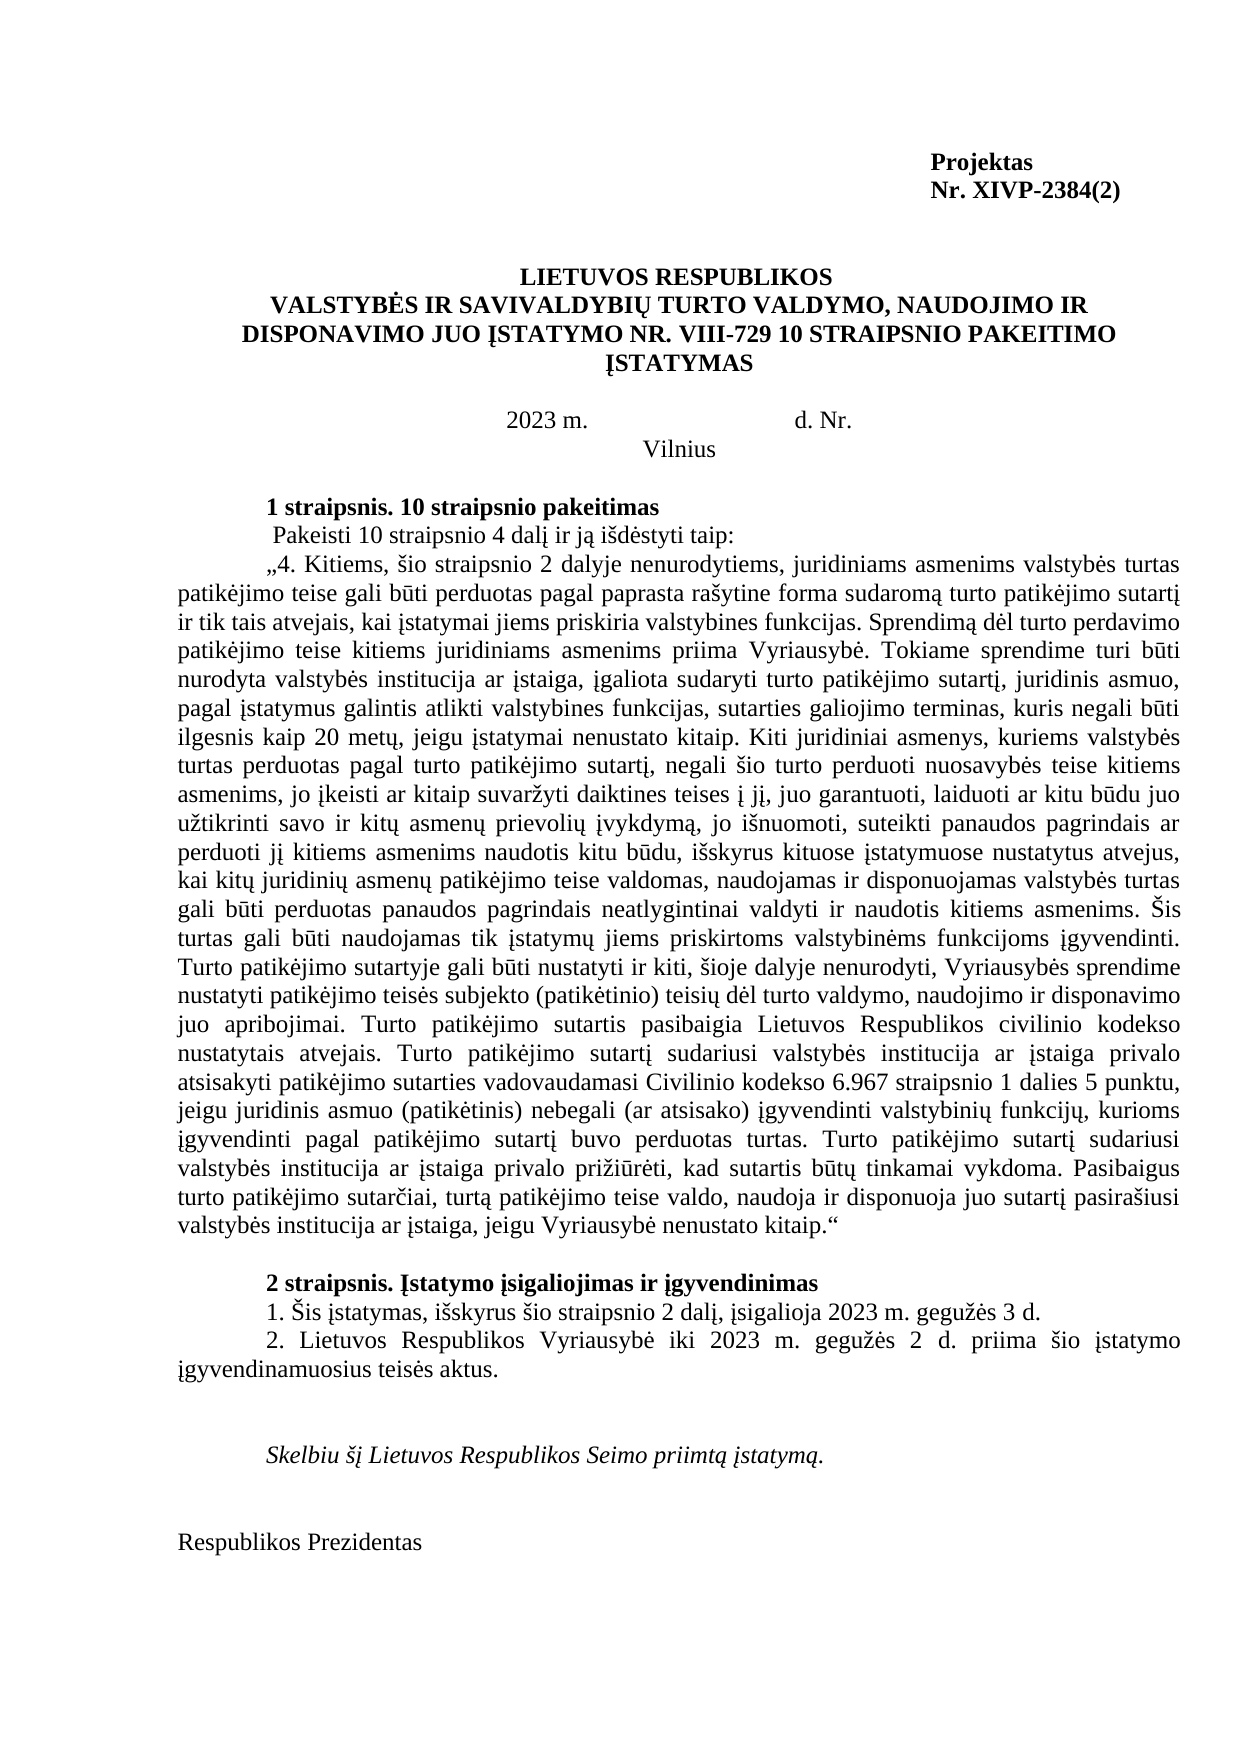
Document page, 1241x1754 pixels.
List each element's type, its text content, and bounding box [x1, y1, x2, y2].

text 1. Šis įstatymas, išskyrus šio straipsnio 2 dalį, įsigalioja 2023 m. gegužės 3 d. [177, 1297, 1181, 1326]
text Respublikos Prezidentas [177, 1527, 1181, 1556]
text Skelbiu šį Lietuvos Respublikos Seimo priimtą įstatymą. [177, 1441, 1181, 1469]
text 2 straipsnis. Įstatymo įsigaliojimas ir įgyvendinimas [177, 1268, 1181, 1297]
text 2. Lietuvos Respublikos Vyriausybė iki 2023 m. gegužės 2 d. priima šio įstatymo įgyvendinamuosius teisės aktus. [177, 1326, 1181, 1383]
text Pakeisti 10 straipsnio 4 dalį ir ją išdėstyti taip: [177, 521, 1181, 549]
text „4. Kitiems, šio straipsnio 2 dalyje nenurodytiems, juridiniams asmenims valstybės turtas patikėjimo teise gali būti perduotas pagal paprasta rašytine forma sudaromą turto patikėjimo sutartį ir tik tais atvejais, kai įstatymai jiems priskiria valstybines funkcijas. Sprendimą dėl turto perdavimo patikėjimo teise kitiems juridiniams asmenims priima Vyriausybė. Tokiame sprendime turi būti nurodyta valstybės institucija ar įstaiga, įgaliota sudaryti turto patikėjimo sutartį, juridinis asmuo, pagal įstatymus galintis atlikti valstybines funkcijas, sutarties galiojimo terminas, kuris negali būti ilgesnis kaip 20 metų, jeigu įstatymai nenustato kitaip. Kiti juridiniai asmenys, kuriems valstybės turtas perduotas pagal turto patikėjimo sutartį, negali šio turto perduoti nuosavybės teise kitiems asmenims, jo įkeisti ar kitaip suvaržyti daiktines teises į jį, juo garantuoti, laiduoti ar kitu būdu juo užtikrinti savo ir kitų asmenų prievolių įvykdymą, jo išnuomoti, suteikti panaudos pagrindais ar perduoti jį kitiems asmenims naudotis kitu būdu, išskyrus kituose įstatymuose nustatytus atvejus, kai kitų juridinių asmenų patikėjimo teise valdomas, naudojamas ir disponuojamas valstybės turtas gali būti perduotas panaudos pagrindais neatlygintinai valdyti ir naudotis kitiems asmenims. Šis turtas gali būti naudojamas tik įstatymų jiems priskirtoms valstybinėms funkcijoms įgyvendinti. Turto patikėjimo sutartyje gali būti nustatyti ir kiti, šioje dalyje nenurodyti, Vyriausybės sprendime nustatyti patikėjimo teisės subjekto (patikėtinio) teisių dėl turto valdymo, naudojimo ir disponavimo juo apribojimai. Turto patikėjimo sutartis pasibaigia Lietuvos Respublikos civilinio kodekso nustatytais atvejais. Turto patikėjimo sutartį sudariusi valstybės institucija ar įstaiga privalo atsisakyti patikėjimo sutarties vadovaudamasi Civilinio kodekso 6.967 straipsnio 1 dalies 5 punktu, jeigu juridinis asmuo (patikėtinis) nebegali (ar atsisako) įgyvendinti valstybinių funkcijų, kurioms įgyvendinti pagal patikėjimo sutartį buvo perduotas turtas. Turto patikėjimo sutartį sudariusi valstybės institucija ar įstaiga privalo prižiūrėti, kad sutartis būtų tinkamai vykdoma. Pasibaigus turto patikėjimo sutarčiai, turtą patikėjimo teise valdo, naudoja ir disponuoja juo sutartį pasirašiusi valstybės institucija ar įstaiga, jeigu Vyriausybė nenustato kitaip.“ [177, 549, 1181, 1239]
text Vilnius [177, 434, 1181, 463]
text 2023 m. d. Nr. [177, 406, 1181, 434]
text 1 straipsnis. 10 straipsnio pakeitimas [177, 492, 1181, 521]
text LIETUVOS RESPUBLIKOS [177, 262, 1181, 291]
text valstybės ir savivaldybių turto valdymo, naudojimo ir disponavimo juo įstatymo NR. VIII-729 10 straipsnio pakeitimo įstatymas [177, 291, 1181, 377]
text Projektas [177, 147, 1131, 176]
text Nr. XIVP-2384(2) [177, 176, 1131, 204]
